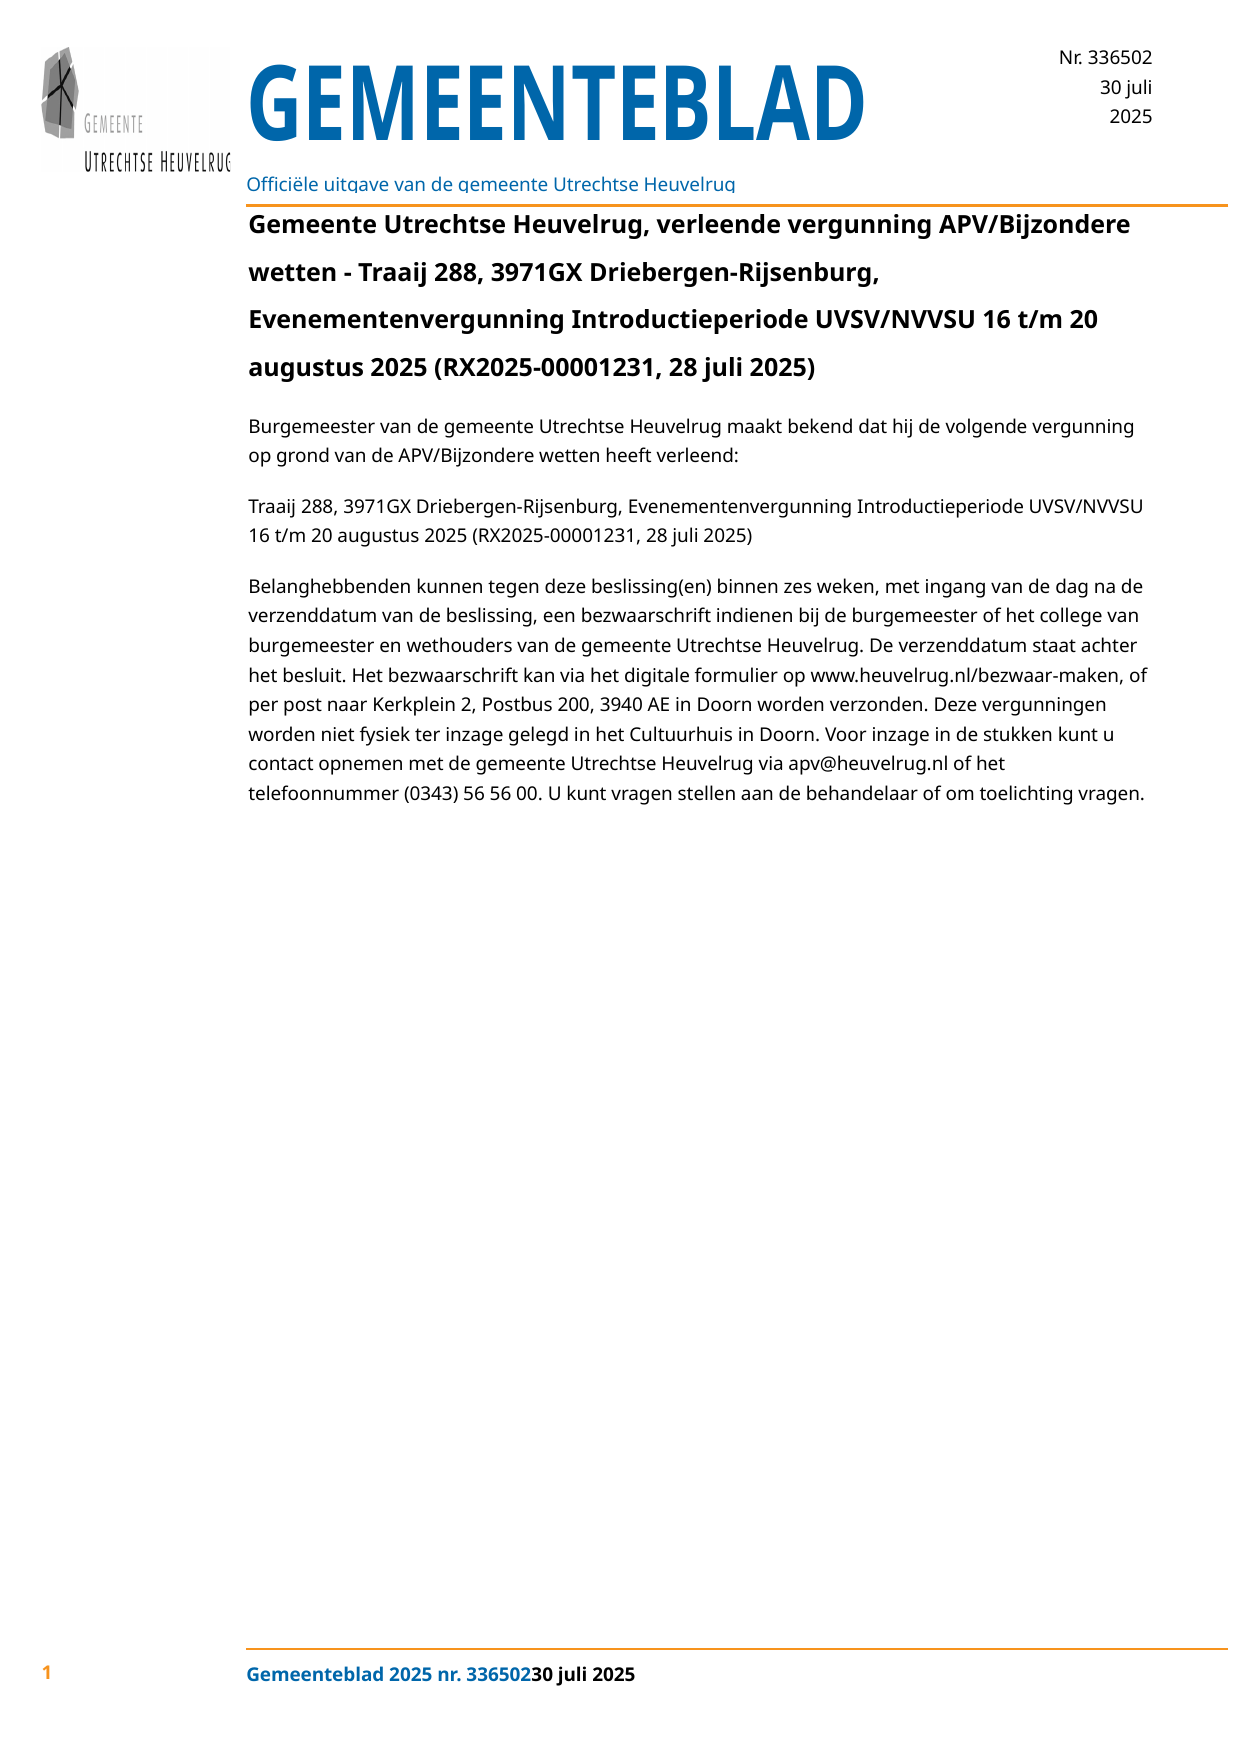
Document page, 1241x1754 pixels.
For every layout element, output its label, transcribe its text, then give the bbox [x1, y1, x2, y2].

text Gemeente Utrechtse Heuvelrug, verleende vergunning APV/Bijzondere wetten - Traaij 288, 3971GX Driebergen-Rijsenburg, Evenementenvergunning Introductieperiode UVSV/NVVSU 16 t/m 20 augustus 2025 (RX2025-00001231, 28 juli 2025) [248, 207, 1152, 384]
text Traaij 288, 3971GX Driebergen-Rijsenburg, Evenementenvergunning Introductieperiode UVSV/NVVSU 16 t/m 20 augustus 2025 (RX2025-00001231, 28 juli 2025) [248, 493, 1152, 548]
picture [41, 47, 231, 172]
text Belanghebbenden kunnen tegen deze beslissing(en) binnen zes weken, met ingang van de dag na de verzenddatum van de beslissing, een bezwaarschrift indienen bij de burgemeester of het college van burgemeester en wethouders van de gemeente Utrechtse Heuvelrug. De verzenddatum staat achter het besluit. Het bezwaarschrift kan via het digitale formulier op www.heuvelrug.nl/bezwaar-maken, of per post naar Kerkplein 2, Postbus 200, 3940 AE in Doorn worden verzonden. Deze vergunningen worden niet fysiek ter inzage gelegd in het Cultuurhuis in Doorn. Voor inzage in de stukken kunt u contact opnemen met de gemeente Utrechtse Heuvelrug via apv@heuvelrug.nl of het telefoonnummer (0343) 56 56 00. U kunt vragen stellen aan de behandelaar of om toelichting vragen. [248, 573, 1152, 806]
text Burgemeester van de gemeente Utrechtse Heuvelrug maakt bekend dat hij de volgende vergunning op grond van de APV/Bijzondere wetten heeft verleend: [248, 413, 1152, 468]
